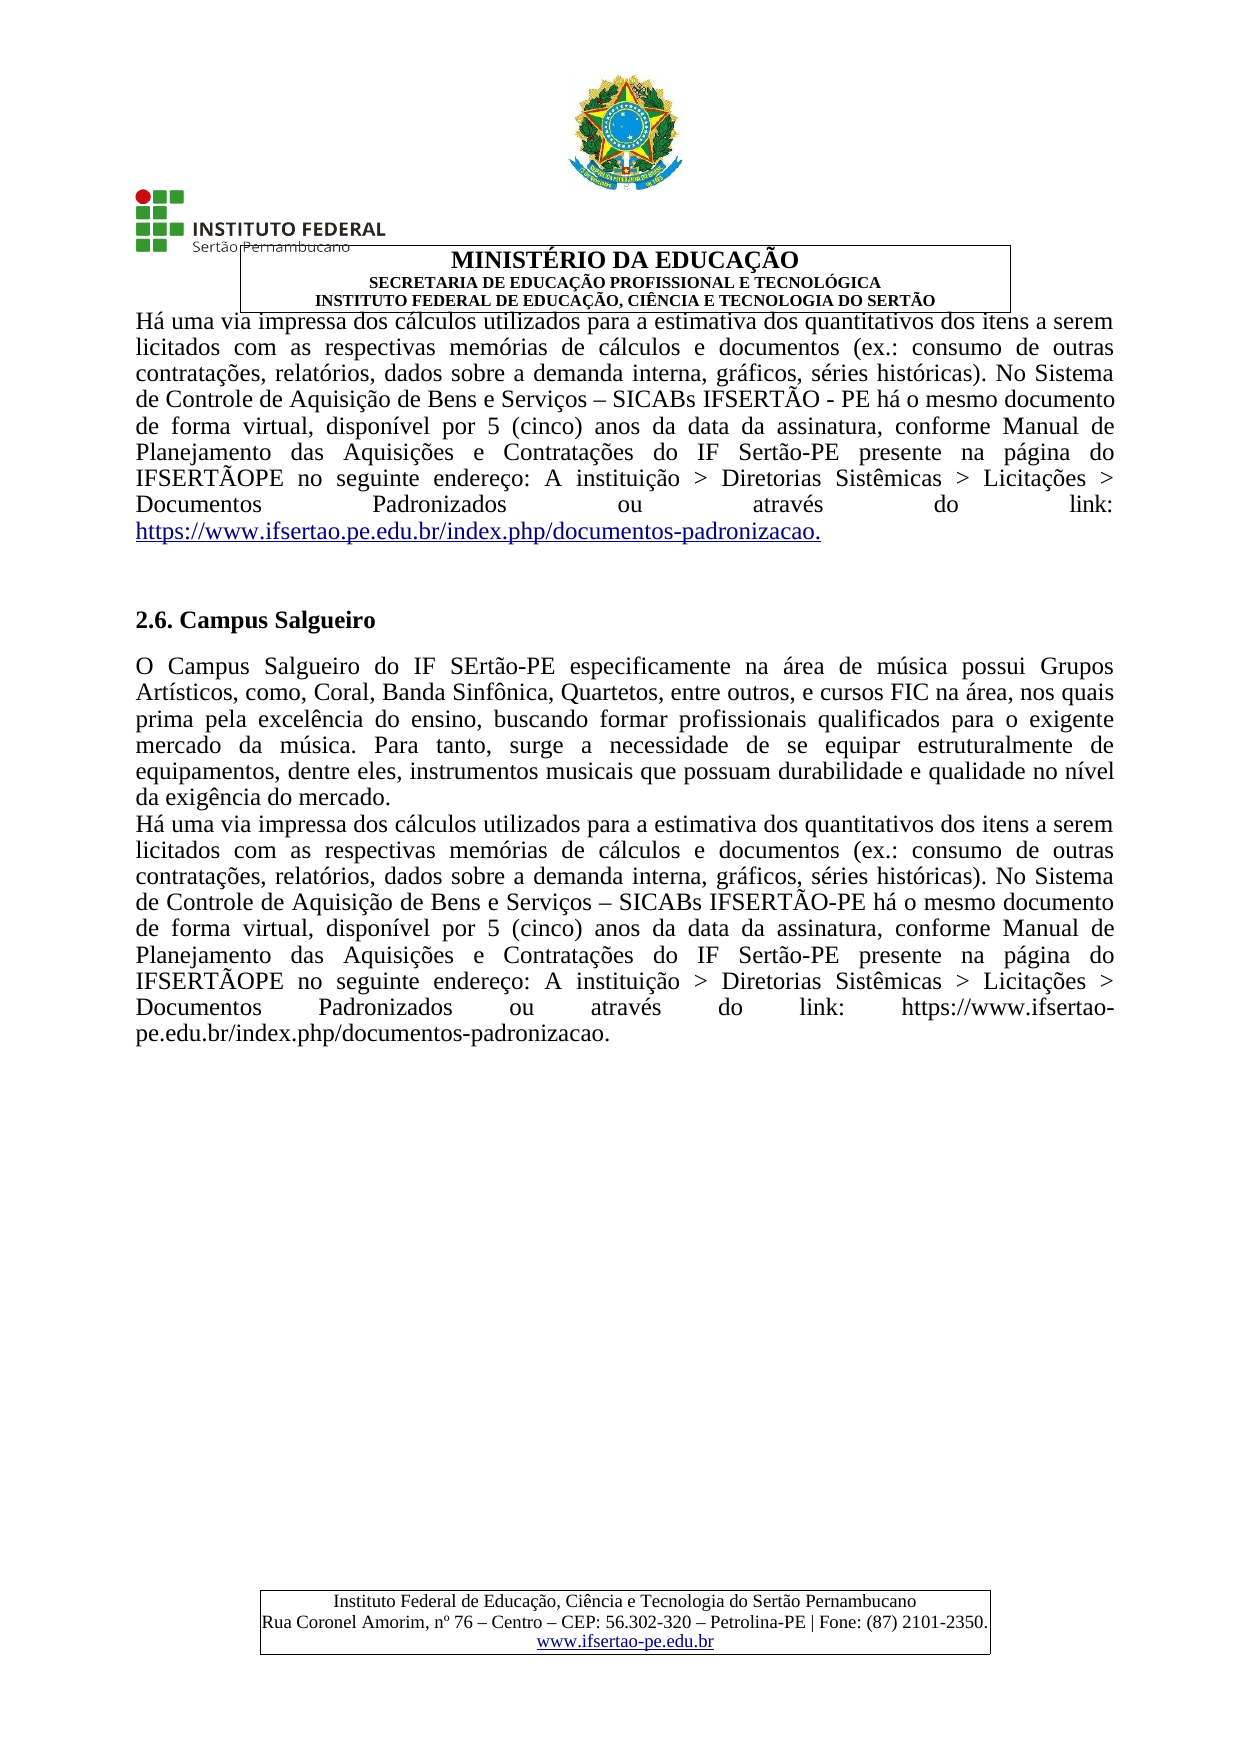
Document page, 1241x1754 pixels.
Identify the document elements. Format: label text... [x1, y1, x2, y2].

picture [135, 189, 386, 252]
text Há uma via impressa dos cálculos utilizados para a estimativa dos quantitativos dos itens a serem licitados com as respectivas memórias de cálculos e documentos (ex.: consumo de outras contratações, relatórios, dados sobre a demanda interna, gráficos, séries históricas). No Sistema de Controle de Aquisição de Bens e Serviços – SICABs IFSERTÃO-PE há o mesmo documento de forma virtual, disponível por 5 (cinco) anos da data da assinatura, conforme Manual de Planejamento das Aquisições e Contratações do IF Sertão-PE presente na página do IFSERTÃOPE no seguinte endereço: A instituição > Diretorias Sistêmicas > Licitações > Documentos Padronizados ou através do link: https://www.ifsertao- pe.edu.br/index.php/documentos-padronizacao. [135, 811, 1115, 1047]
text Há uma via impressa dos cálculos utilizados para a estimativa dos quantitativos dos itens a serem licitados com as respectivas memórias de cálculos e documentos (ex.: consumo de outras contratações, relatórios, dados sobre a demanda interna, gráficos, séries históricas). No Sistema de Controle de Aquisição de Bens e Serviços – SICABs IFSERTÃO - PE há o mesmo documento de forma virtual, disponível por 5 (cinco) anos da data da assinatura, conforme Manual de Planejamento das Aquisições e Contratações do IF Sertão-PE presente na página do IFSERTÃOPE no seguinte endereço: A instituição > Diretorias Sistêmicas > Licitações > Documentos Padronizados ou através do link: https://www.ifsertao.pe.edu.br/index.php/documentos-padronizacao. [135, 308, 1115, 544]
subtitle Campus Salgueiro [135, 605, 1126, 633]
text O Campus Salgueiro do IF SErtão-PE especificamente na área de música possui Grupos Artísticos, como, Coral, Banda Sinfônica, Quartetos, entre outros, e cursos FIC na área, nos quais prima pela excelência do ensino, buscando formar profissionais qualificados para o exigente mercado da música. Para tanto, surge a necessidade de se equipar estruturalmente de equipamentos, dentre eles, instrumentos musicais que possuam durabilidade e qualidade no nível da exigência do mercado. [135, 654, 1115, 811]
picture [568, 75, 683, 190]
